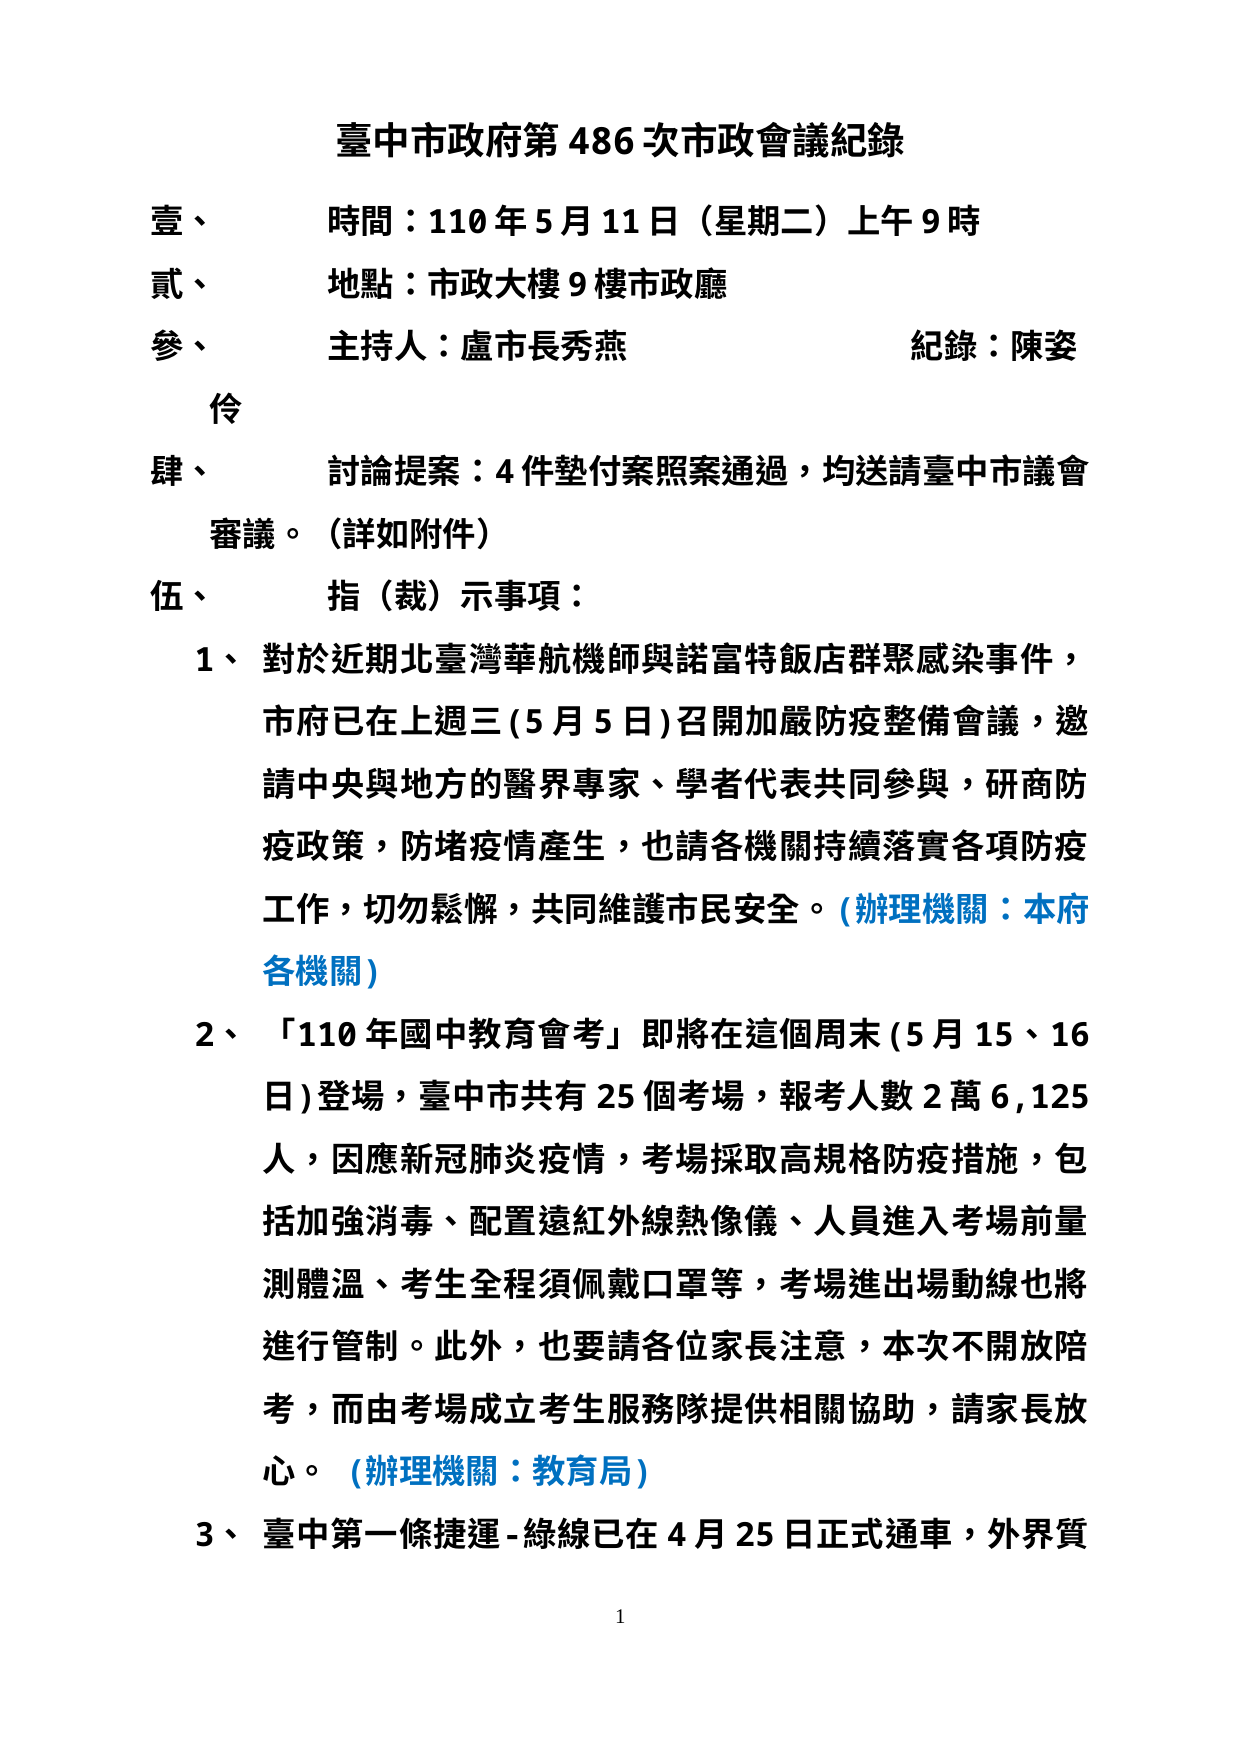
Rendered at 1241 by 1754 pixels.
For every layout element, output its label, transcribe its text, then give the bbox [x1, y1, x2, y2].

list 「110年國中教育會考」即將在這個周末(5月15、16日)登場，臺中市共有25個考場，報考人數2萬6,125人，因應新冠肺炎疫情，考場採取高規格防疫措施，包括加強消毒、配置遠紅外線熱像儀、人員進入考場前量測體溫、考生全程須佩戴口罩等，考場進出場動線也將進行管制。此外，也要請各位家長注意，本次不開放陪考，而由考場成立考生服務隊提供相關協助，請家長放心。 (辦理機關：教育局) [194, 990, 1090, 1490]
text 臺中市政府第486次市政會議紀錄 [150, 96, 1090, 159]
list 地點：市政大樓9樓市政廳 [150, 240, 1090, 302]
list 主持人：盧市長秀燕 紀錄：陳姿伶 [150, 302, 1090, 427]
list 討論提案：4件墊付案照案通過，均送請臺中市議會審議。（詳如附件） [150, 427, 1090, 552]
list 指（裁）示事項： [150, 552, 1090, 615]
list 臺中第一條捷運-綠線已在4月25日正式通車，外界質疑運量下滑，然據統計資料顯示，北、中、南捷運通車運量和試營運量相比，全臺第一條北捷木柵線營運後，佔試營運的61.8%，中市佔試營運的54.9%，高雄佔試營運的38.1%，相較之下，中捷通車後的運量是值得肯定的。而為了建構捷運路網，本市採多線同時進行方式，以藍線為例，目前已完成綜合規劃作業，俟交通部審議通過、行政院審查完畢，辦理後續用地取得、設計及施工等階段作業，其延伸線也預計於今年上半年召開說明會，聽取各界意見；綠線延伸線可行性研究送行政院審查，綠線貫穿文心路、藍線貫穿臺灣大道，屆時2條捷運路網形成後將構成十字捷運路網；橘線部分則進行可行性評估，各路線將加快腳步運作，以期建立本市完善的大眾捷運路網。(辦理機關：交通局) [194, 1490, 1090, 1552]
list 時間：110年5月11日（星期二）上午9時 [150, 177, 1090, 240]
list 對於近期北臺灣華航機師與諾富特飯店群聚感染事件，市府已在上週三(5月5日)召開加嚴防疫整備會議，邀請中央與地方的醫界專家、學者代表共同參與，研商防疫政策，防堵疫情產生，也請各機關持續落實各項防疫工作，切勿鬆懈，共同維護市民安全。(辦理機關：本府各機關) [194, 615, 1090, 990]
